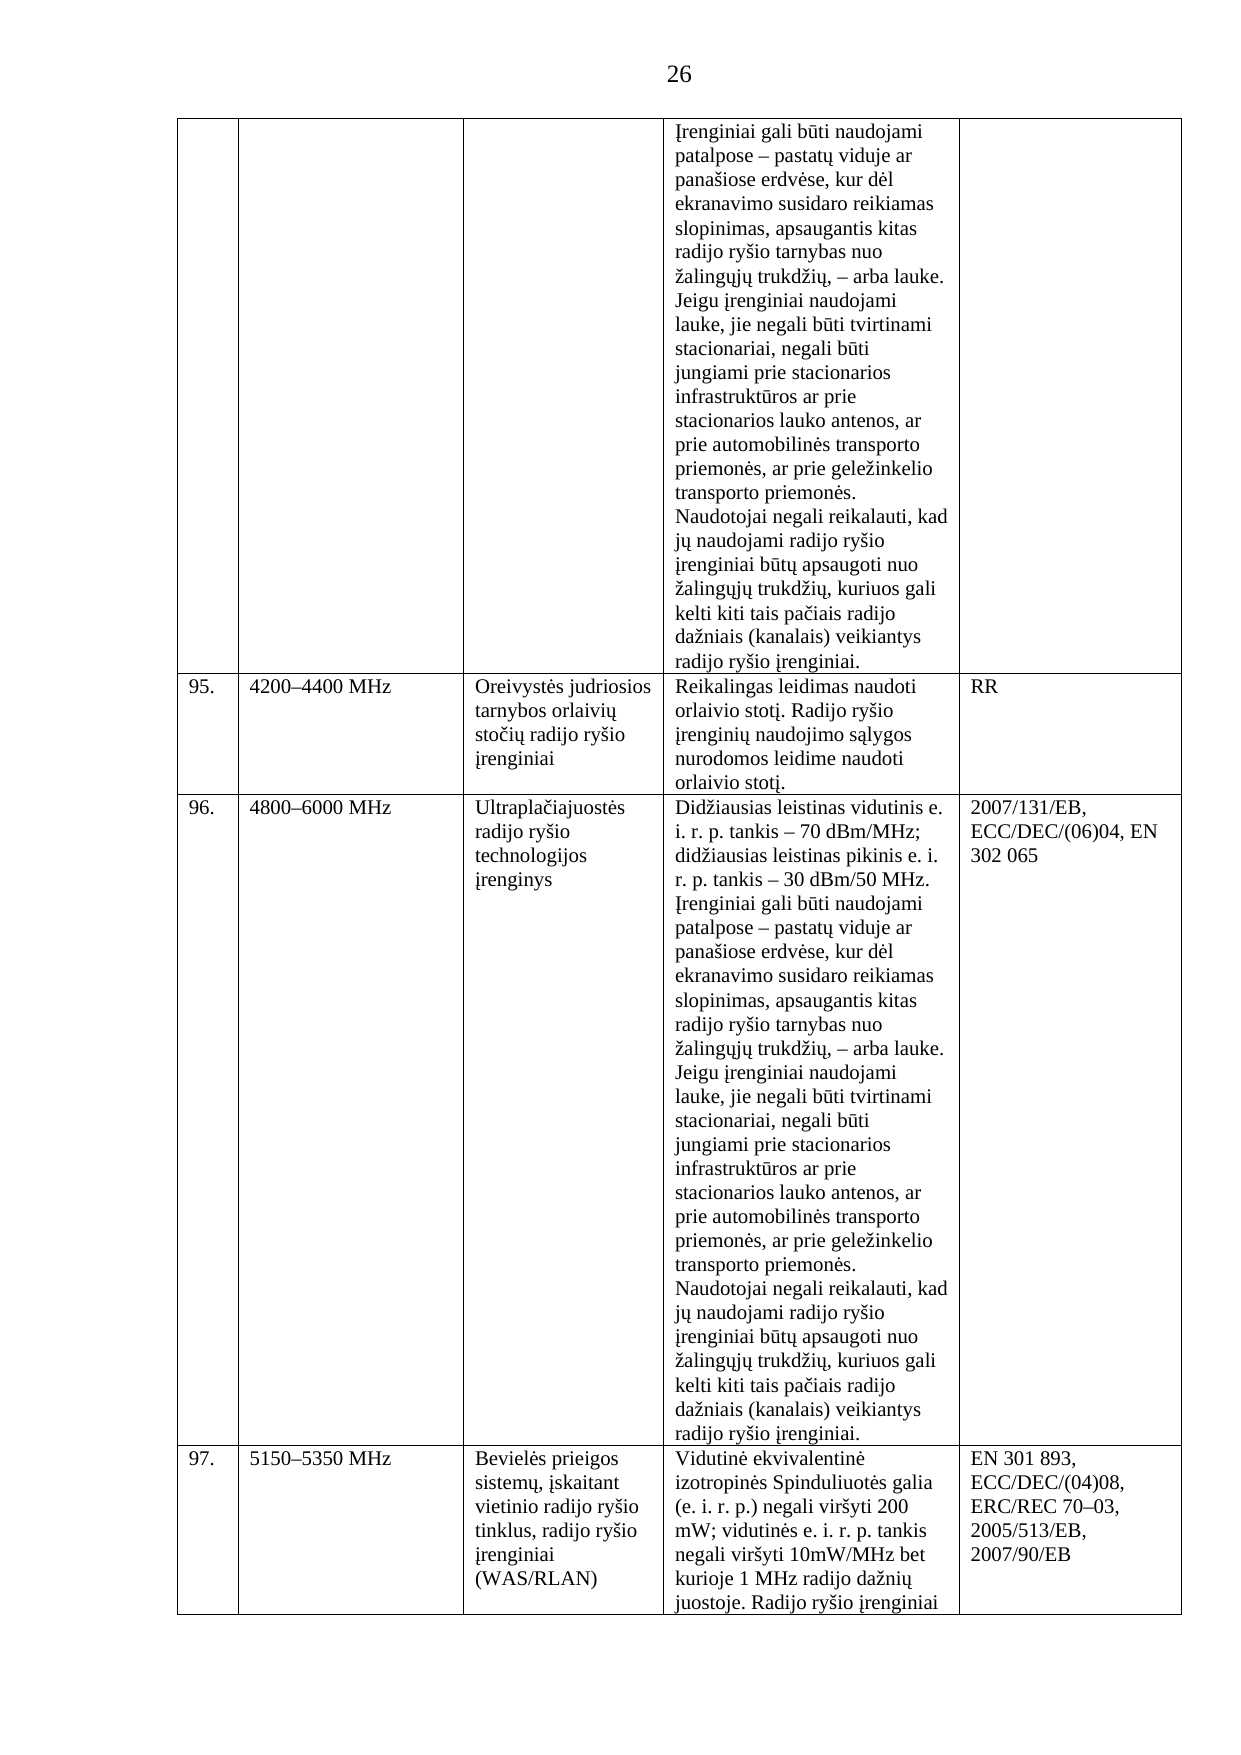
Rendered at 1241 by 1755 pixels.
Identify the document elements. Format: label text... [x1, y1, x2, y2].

table_cell [464, 119, 663, 673]
table_cell [960, 119, 1181, 673]
table_cell 4800–6000 MHz [239, 795, 463, 1445]
table_cell Reikalingas leidimas naudoti orlaivio stotį. Radijo ryšio įrenginių naudojimo sąlygos nurodomos leidime naudoti orlaivio stotį. [664, 674, 959, 794]
table_cell Didžiausias leistinas vidutinis e. i. r. p. tankis – 70 dBm/MHz; didžiausias leistinas pikinis e. i. r. p. tankis – 30 dBm/50 MHz. Įrenginiai gali būti naudojami patalpose – pastatų viduje ar panašiose erdvėse, kur dėl ekranavimo susidaro reikiamas slopinimas, apsaugantis kitas radijo ryšio tarnybas nuo žalingųjų trukdžių, – arba lauke. Jeigu įrenginiai naudojami lauke, jie negali būti tvirtinami stacionariai, negali būti jungiami prie stacionarios infrastruktūros ar prie stacionarios lauko antenos, ar prie automobilinės transporto priemonės, ar prie geležinkelio transporto priemonės. Naudotojai negali reikalauti, kad jų naudojami radijo ryšio įrenginiai būtų apsaugoti nuo žalingųjų trukdžių, kuriuos gali kelti kiti tais pačiais radijo dažniais (kanalais) veikiantys radijo ryšio įrenginiai. [664, 795, 959, 1445]
table_cell 95. [178, 674, 238, 794]
table_cell 96. [178, 795, 238, 1445]
table_cell Vidutinė ekvivalentinė izotropinės Spinduliuotės galia (e. i. r. p.) negali viršyti 200 mW; vidutinės e. i. r. p. tankis negali viršyti 10mW/MHz bet kurioje 1 MHz radijo dažnių juostoje. Radijo ryšio įrenginiai [664, 1446, 959, 1614]
table_cell 5150–5350 MHz [239, 1446, 463, 1614]
table_cell Oreivystės judriosios tarnybos orlaivių stočių radijo ryšio įrenginiai [464, 674, 663, 794]
table_cell [239, 119, 463, 673]
table_cell 97. [178, 1446, 238, 1614]
table_cell Ultraplačiajuostės radijo ryšio technologijos įrenginys [464, 795, 663, 1445]
table_cell 2007/131/EB, ECC/DEC/(06)04, EN 302 065 [960, 795, 1181, 1445]
table_cell [178, 119, 238, 673]
table_cell Bevielės prieigos sistemų, įskaitant vietinio radijo ryšio tinklus, radijo ryšio įrenginiai (WAS/RLAN) [464, 1446, 663, 1614]
table_cell Įrenginiai gali būti naudojami patalpose – pastatų viduje ar panašiose erdvėse, kur dėl ekranavimo susidaro reikiamas slopinimas, apsaugantis kitas radijo ryšio tarnybas nuo žalingųjų trukdžių, – arba lauke. Jeigu įrenginiai naudojami lauke, jie negali būti tvirtinami stacionariai, negali būti jungiami prie stacionarios infrastruktūros ar prie stacionarios lauko antenos, ar prie automobilinės transporto priemonės, ar prie geležinkelio transporto priemonės. Naudotojai negali reikalauti, kad jų naudojami radijo ryšio įrenginiai būtų apsaugoti nuo žalingųjų trukdžių, kuriuos gali kelti kiti tais pačiais radijo dažniais (kanalais) veikiantys radijo ryšio įrenginiai. [664, 119, 959, 673]
table_cell RR [960, 674, 1181, 794]
table_cell 4200–4400 MHz [239, 674, 463, 794]
table_cell EN 301 893, ECC/DEC/(04)08, ERC/REC 70–03, 2005/513/EB, 2007/90/EB [960, 1446, 1181, 1614]
